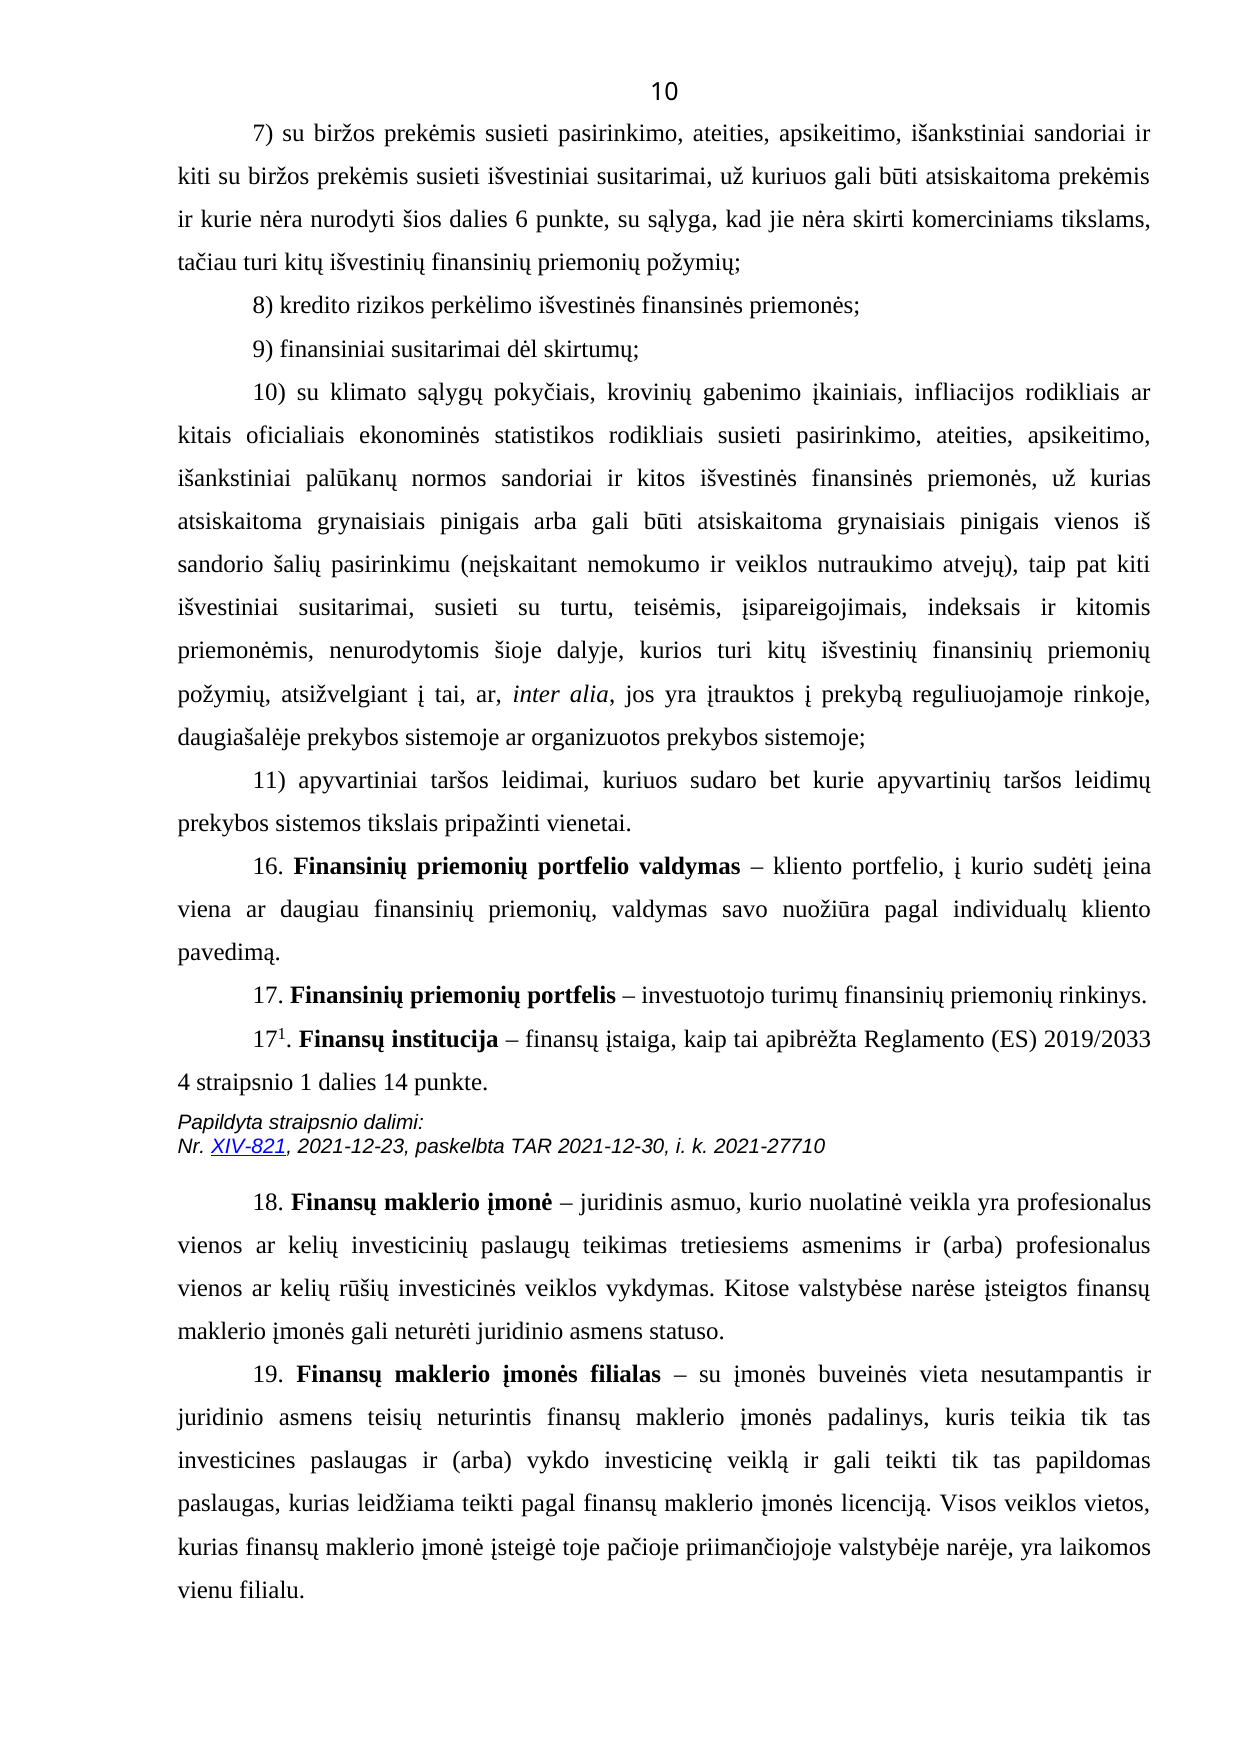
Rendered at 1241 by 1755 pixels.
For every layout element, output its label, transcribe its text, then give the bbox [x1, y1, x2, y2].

text 9) finansiniai susitarimai dėl skirtumų; [177, 334, 1152, 362]
text Nr. XIV-821, 2021-12-23, paskelbta TAR 2021-12-30, i. k. 2021-27710 [177, 1134, 1152, 1158]
text 11) apyvartiniai taršos leidimai, kuriuos sudaro bet kurie apyvartinių taršos leidimų prekybos sistemos tikslais pripažinti vienetai. [177, 765, 1152, 837]
text 19. Finansų maklerio įmonės filialas – su įmonės buveinės vieta nesutampantis ir juridinio asmens teisių neturintis finansų maklerio įmonės padalinys, kuris teikia tik tas investicines paslaugas ir (arba) vykdo investicinę veiklą ir gali teikti tik tas papildomas paslaugas, kurias leidžiama teikti pagal finansų maklerio įmonės licenciją. Visos veiklos vietos, kurias finansų maklerio įmonė įsteigė toje pačioje priimančiojoje valstybėje narėje, yra laikomos vienu filialu. [177, 1359, 1152, 1603]
text Papildyta straipsnio dalimi: [177, 1110, 1152, 1134]
text 18. Finansų maklerio įmonė – juridinis asmuo, kurio nuolatinė veikla yra profesionalus vienos ar kelių investicinių paslaugų teikimas tretiesiems asmenims ir (arba) profesionalus vienos ar kelių rūšių investicinės veiklos vykdymas. Kitose valstybėse narėse įsteigtos finansų maklerio įmonės gali neturėti juridinio asmens statuso. [177, 1187, 1152, 1345]
text 10) su klimato sąlygų pokyčiais, krovinių gabenimo įkainiais, infliacijos rodikliais ar kitais oficialiais ekonominės statistikos rodikliais susieti pasirinkimo, ateities, apsikeitimo, išankstiniai palūkanų normos sandoriai ir kitos išvestinės finansinės priemonės, už kurias atsiskaitoma grynaisiais pinigais arba gali būti atsiskaitoma grynaisiais pinigais vienos iš sandorio šalių pasirinkimu (neįskaitant nemokumo ir veiklos nutraukimo atvejų), taip pat kiti išvestiniai susitarimai, susieti su turtu, teisėmis, įsipareigojimais, indeksais ir kitomis priemonėmis, nenurodytomis šioje dalyje, kurios turi kitų išvestinių finansinių priemonių požymių, atsižvelgiant į tai, ar, inter alia, jos yra įtrauktos į prekybą reguliuojamoje rinkoje, daugiašalėje prekybos sistemoje ar organizuotos prekybos sistemoje; [177, 377, 1152, 751]
text 16. Finansinių priemonių portfelio valdymas – kliento portfelio, į kurio sudėtį įeina viena ar daugiau finansinių priemonių, valdymas savo nuožiūra pagal individualų kliento pavedimą. [177, 851, 1152, 966]
text 7) su biržos prekėmis susieti pasirinkimo, ateities, apsikeitimo, išankstiniai sandoriai ir kiti su biržos prekėmis susieti išvestiniai susitarimai, už kuriuos gali būti atsiskaitoma prekėmis ir kurie nėra nurodyti šios dalies 6 punkte, su sąlyga, kad jie nėra skirti komerciniams tikslams, tačiau turi kitų išvestinių finansinių priemonių požymių; [177, 118, 1152, 276]
text 171. Finansų institucija – finansų įstaiga, kaip tai apibrėžta Reglamento (ES) 2019/2033 4 straipsnio 1 dalies 14 punkte. [177, 1024, 1152, 1096]
text 17. Finansinių priemonių portfelis – investuotojo turimų finansinių priemonių rinkinys. [177, 981, 1152, 1009]
text 8) kredito rizikos perkėlimo išvestinės finansinės priemonės; [177, 291, 1152, 319]
